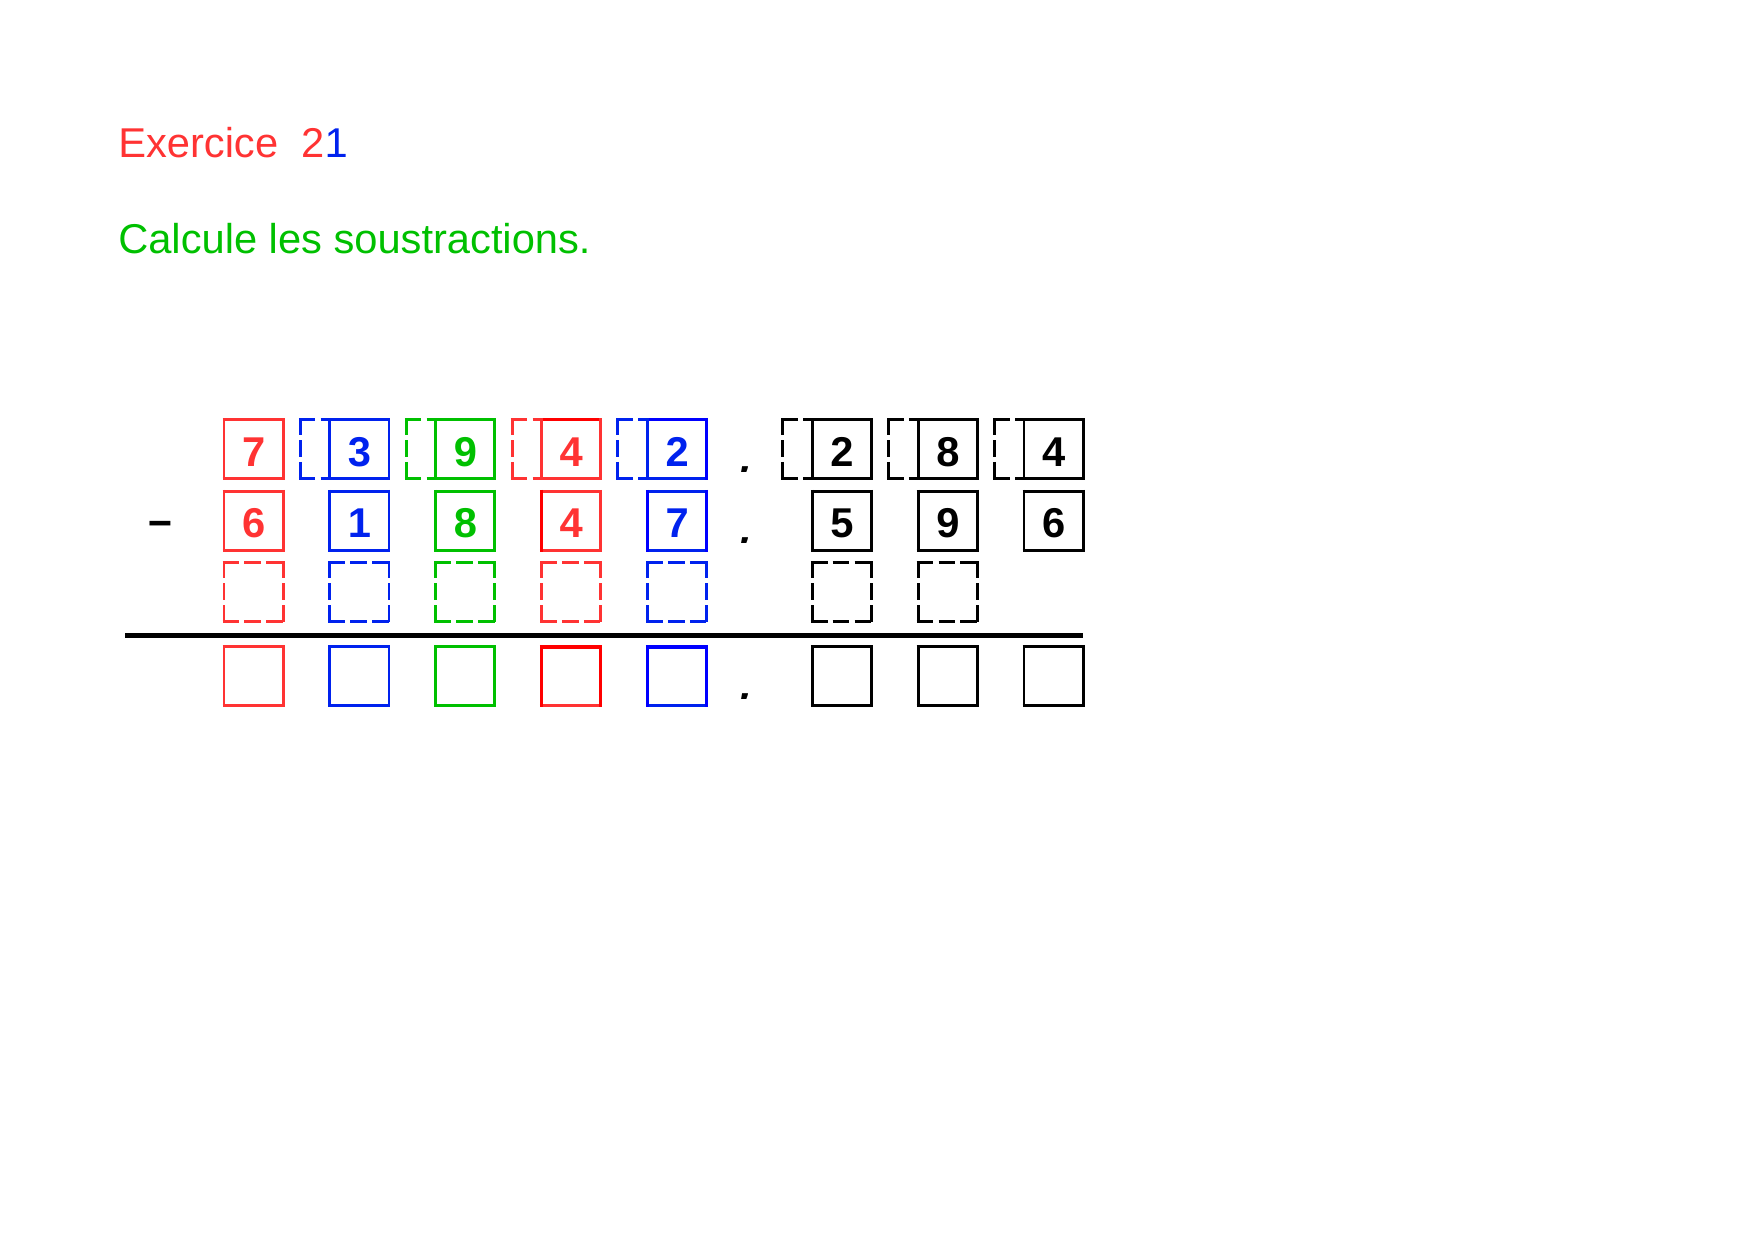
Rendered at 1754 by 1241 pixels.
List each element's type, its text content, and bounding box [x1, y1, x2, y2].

table_cell [783, 549, 812, 561]
table_cell [512, 490, 540, 549]
table_cell [125, 477, 194, 490]
table_cell [436, 552, 495, 561]
table_cell [920, 648, 976, 704]
table_cell [995, 490, 1023, 549]
table_cell [918, 561, 977, 620]
table_cell [812, 561, 871, 620]
table_cell [389, 627, 406, 633]
table_cell 2 [649, 421, 705, 477]
table_cell [812, 620, 871, 627]
table_cell [225, 648, 282, 704]
table_cell [648, 638, 706, 645]
table_cell [814, 648, 870, 704]
table_cell [300, 627, 330, 633]
table_cell [601, 477, 618, 490]
table_cell [224, 627, 283, 633]
table_cell [871, 549, 888, 561]
table_cell [300, 549, 330, 561]
table_cell [889, 418, 917, 477]
table_cell [812, 480, 871, 490]
table_cell [300, 620, 330, 627]
table_cell [224, 707, 283, 728]
table_cell [406, 549, 436, 561]
table_header [977, 406, 994, 418]
table_cell [389, 561, 406, 620]
table_cell [871, 627, 888, 633]
table_header [224, 406, 283, 418]
table_header [783, 406, 812, 418]
table_cell [406, 620, 436, 627]
table_cell [436, 638, 495, 645]
table_cell [224, 480, 283, 490]
table_header [194, 406, 224, 418]
table_cell [995, 561, 1024, 620]
table_cell [194, 561, 224, 620]
table_cell [194, 418, 223, 477]
table_cell [194, 704, 224, 728]
text Exercice 21 [118, 118, 1636, 166]
table_cell [889, 704, 918, 728]
table_cell [918, 627, 977, 633]
table_cell 9 [920, 493, 976, 549]
table_cell , [708, 645, 783, 704]
table_cell [1024, 620, 1083, 627]
table_cell 4 [543, 493, 599, 549]
table_cell [300, 704, 330, 728]
table_cell [224, 620, 283, 627]
table_header [1083, 406, 1594, 728]
table_cell [783, 704, 812, 728]
table_header [300, 406, 330, 418]
table_cell [1024, 561, 1083, 620]
table_cell [125, 418, 194, 477]
table_cell 4 [1025, 421, 1082, 477]
table_cell [995, 549, 1024, 561]
table_cell [389, 638, 406, 645]
table_cell [330, 552, 389, 561]
table_cell [541, 561, 601, 620]
table_cell [783, 490, 811, 549]
table_cell [406, 490, 434, 549]
table_cell 9 [437, 421, 493, 477]
table_cell [812, 707, 871, 728]
table_cell [618, 638, 647, 645]
table_cell [495, 704, 512, 728]
table_cell [436, 620, 495, 627]
table_cell [285, 645, 300, 704]
table_cell [601, 704, 618, 728]
table_cell [330, 480, 389, 490]
table_cell [406, 627, 436, 633]
table_header [618, 406, 647, 418]
table_cell [224, 638, 283, 645]
table_header [541, 406, 601, 418]
text Calcule les soustractions. [118, 214, 1636, 262]
table_cell [125, 627, 194, 633]
table_cell [1024, 627, 1083, 633]
table_cell [871, 561, 888, 620]
table_cell 1 [331, 493, 388, 549]
table_cell [300, 561, 330, 620]
table_cell [283, 620, 300, 627]
table_cell [889, 620, 918, 627]
table_cell [496, 418, 512, 477]
table_cell [889, 549, 918, 561]
table_cell [330, 620, 389, 627]
table_cell [977, 620, 994, 627]
table_cell [602, 418, 618, 477]
table_cell [125, 549, 194, 561]
table_cell [283, 638, 300, 645]
table_cell [224, 561, 283, 620]
table_cell [118, 704, 125, 728]
table_cell [618, 418, 646, 477]
table_cell [495, 561, 512, 620]
table_cell [706, 638, 783, 645]
table_header [995, 406, 1024, 418]
table_cell [125, 620, 194, 627]
table_cell [118, 620, 125, 627]
table_cell [495, 477, 512, 490]
table_cell [285, 490, 300, 549]
table_cell [918, 480, 977, 490]
table_cell [194, 645, 223, 704]
table_cell [406, 645, 434, 704]
table_cell [783, 418, 811, 477]
table_cell [871, 477, 888, 490]
table_header [512, 406, 541, 418]
table_cell [601, 549, 618, 561]
table_cell [194, 627, 224, 633]
table_cell [618, 561, 647, 620]
table_cell [871, 638, 888, 645]
table_cell [601, 627, 618, 633]
table_cell [706, 549, 783, 561]
table_cell [1024, 552, 1083, 561]
table_cell [871, 704, 888, 728]
table_cell [995, 645, 1023, 704]
table_cell [1024, 707, 1083, 728]
table_cell [977, 704, 994, 728]
table_cell [618, 490, 646, 549]
table_cell [977, 549, 994, 561]
table_cell [194, 549, 224, 561]
table_cell [495, 549, 512, 561]
table_cell [706, 627, 783, 633]
table_cell [979, 490, 994, 549]
table_cell [783, 561, 812, 620]
table_cell [541, 707, 601, 728]
table_cell [330, 707, 389, 728]
table_cell [330, 627, 389, 633]
table_cell [889, 490, 917, 549]
table_cell [283, 561, 300, 620]
table_cell [706, 561, 783, 620]
table_cell [224, 552, 283, 561]
table_cell [125, 704, 194, 728]
table_cell [618, 645, 646, 704]
table_cell [601, 638, 618, 645]
table_cell [889, 561, 918, 620]
table_cell [1024, 480, 1083, 490]
table_cell [495, 627, 512, 633]
table_cell [602, 645, 618, 704]
table_cell [118, 627, 125, 633]
table_cell 3 [331, 421, 388, 477]
table_cell [512, 704, 541, 728]
table_cell [512, 638, 541, 645]
table_header [495, 406, 512, 418]
table_cell [389, 620, 406, 627]
table_cell [706, 704, 783, 728]
table_cell [390, 418, 406, 477]
table_cell [995, 704, 1024, 728]
table_cell [783, 477, 812, 490]
table_cell [300, 477, 330, 490]
table_cell [873, 418, 888, 477]
table_header [1024, 406, 1083, 418]
table_cell [873, 645, 888, 704]
table_cell [512, 645, 540, 704]
table_cell [812, 552, 871, 561]
table_cell 7 [225, 421, 282, 477]
table_cell [889, 477, 918, 490]
table_cell [330, 561, 389, 620]
table_cell 8 [920, 421, 976, 477]
table_cell [648, 480, 706, 490]
table_cell [541, 620, 601, 627]
table_cell 7 [649, 493, 705, 549]
table_cell 5 [814, 493, 870, 549]
table_cell [300, 418, 328, 477]
table_cell [300, 638, 330, 645]
table_header [283, 406, 300, 418]
table_cell [406, 561, 436, 620]
table_cell [541, 638, 601, 645]
table_cell [512, 620, 541, 627]
table_header [601, 406, 618, 418]
table_cell [977, 477, 994, 490]
table_header [118, 406, 125, 418]
table_header [918, 406, 977, 418]
table_cell [995, 418, 1023, 477]
table_cell [283, 627, 300, 633]
table_cell [995, 638, 1024, 645]
table_cell [995, 620, 1024, 627]
table_cell [125, 638, 194, 645]
table_cell [648, 620, 706, 627]
table_cell [601, 620, 618, 627]
table_cell [496, 645, 512, 704]
table_cell [436, 480, 495, 490]
table_cell [918, 707, 977, 728]
table_cell , [708, 490, 783, 549]
table_cell [541, 627, 601, 633]
table_cell [436, 627, 495, 633]
table_header [889, 406, 918, 418]
table_cell [194, 620, 224, 627]
table_cell [979, 645, 994, 704]
table_cell 6 [1025, 493, 1082, 549]
table_cell [871, 620, 888, 627]
table_cell [406, 704, 436, 728]
table_cell [436, 561, 495, 620]
table_header [330, 406, 389, 418]
table_cell [618, 704, 647, 728]
table_cell [283, 704, 300, 728]
table_cell [512, 627, 541, 633]
table_cell [118, 490, 125, 549]
table_cell [648, 552, 706, 561]
table_cell , [708, 418, 783, 477]
table_cell [783, 645, 811, 704]
table_header [125, 406, 194, 418]
table_cell [812, 638, 871, 645]
table_cell [118, 549, 125, 561]
table_cell 6 [225, 493, 282, 549]
table_cell [283, 477, 300, 490]
table_cell [889, 627, 918, 633]
table_cell [783, 638, 812, 645]
table_cell [194, 638, 224, 645]
table_cell [512, 418, 540, 477]
table_header [436, 406, 495, 418]
table_cell [918, 620, 977, 627]
table_cell [618, 627, 647, 633]
table_cell [977, 638, 994, 645]
table_cell [783, 627, 812, 633]
table_cell [602, 490, 618, 549]
table_cell [1025, 648, 1082, 704]
table_cell [995, 627, 1024, 633]
table_cell [649, 649, 705, 704]
table_header [648, 406, 706, 418]
table_cell [977, 561, 994, 620]
table_cell [194, 477, 224, 490]
table_cell [512, 549, 541, 561]
table_cell [648, 561, 706, 620]
table_cell [543, 649, 599, 704]
table_cell [812, 627, 871, 633]
table_cell [406, 638, 436, 645]
table_cell [618, 620, 647, 627]
table_cell [389, 704, 406, 728]
table_header [706, 406, 783, 418]
table_cell [541, 552, 601, 561]
table_cell [406, 477, 436, 490]
table_cell [283, 549, 300, 561]
table_cell [706, 620, 783, 627]
table_cell − [125, 490, 194, 549]
table_cell [495, 620, 512, 627]
table_cell 4 [543, 421, 599, 477]
table_cell [648, 627, 706, 633]
table_cell [118, 645, 125, 704]
table_cell [285, 418, 300, 477]
table_cell [300, 490, 328, 549]
table_cell [995, 477, 1024, 490]
table_cell [437, 648, 493, 704]
table_cell [118, 418, 125, 477]
table_cell [512, 561, 541, 620]
table_cell [918, 552, 977, 561]
table_cell [977, 627, 994, 633]
table_header [812, 406, 871, 418]
table_cell [125, 645, 194, 704]
table_cell [436, 707, 495, 728]
table_cell [889, 638, 918, 645]
table_cell [541, 480, 601, 490]
table_cell [618, 549, 647, 561]
table_cell [512, 477, 541, 490]
table_cell [618, 477, 647, 490]
table_cell [495, 638, 512, 645]
table_cell 8 [437, 493, 493, 549]
table_header [406, 406, 436, 418]
table_cell [194, 490, 223, 549]
table_cell [1024, 638, 1083, 645]
table_cell [118, 633, 125, 645]
table_cell [873, 490, 888, 549]
table_cell [300, 645, 328, 704]
table_cell 2 [814, 421, 870, 477]
table_cell [496, 490, 512, 549]
table_cell [390, 645, 406, 704]
table_cell [783, 620, 812, 627]
table_header [389, 406, 406, 418]
table_cell [601, 561, 618, 620]
table_cell [389, 549, 406, 561]
table_cell [390, 490, 406, 549]
table_cell [406, 418, 434, 477]
table_cell [331, 648, 388, 704]
table_header [871, 406, 888, 418]
table_cell [918, 638, 977, 645]
table_cell [118, 477, 125, 490]
table_cell [889, 645, 917, 704]
table_cell [389, 477, 406, 490]
table_cell [706, 477, 783, 490]
table_cell [330, 638, 389, 645]
table_cell [125, 561, 194, 620]
table_cell [118, 561, 125, 620]
table_cell [648, 707, 706, 728]
table_cell [979, 418, 994, 477]
